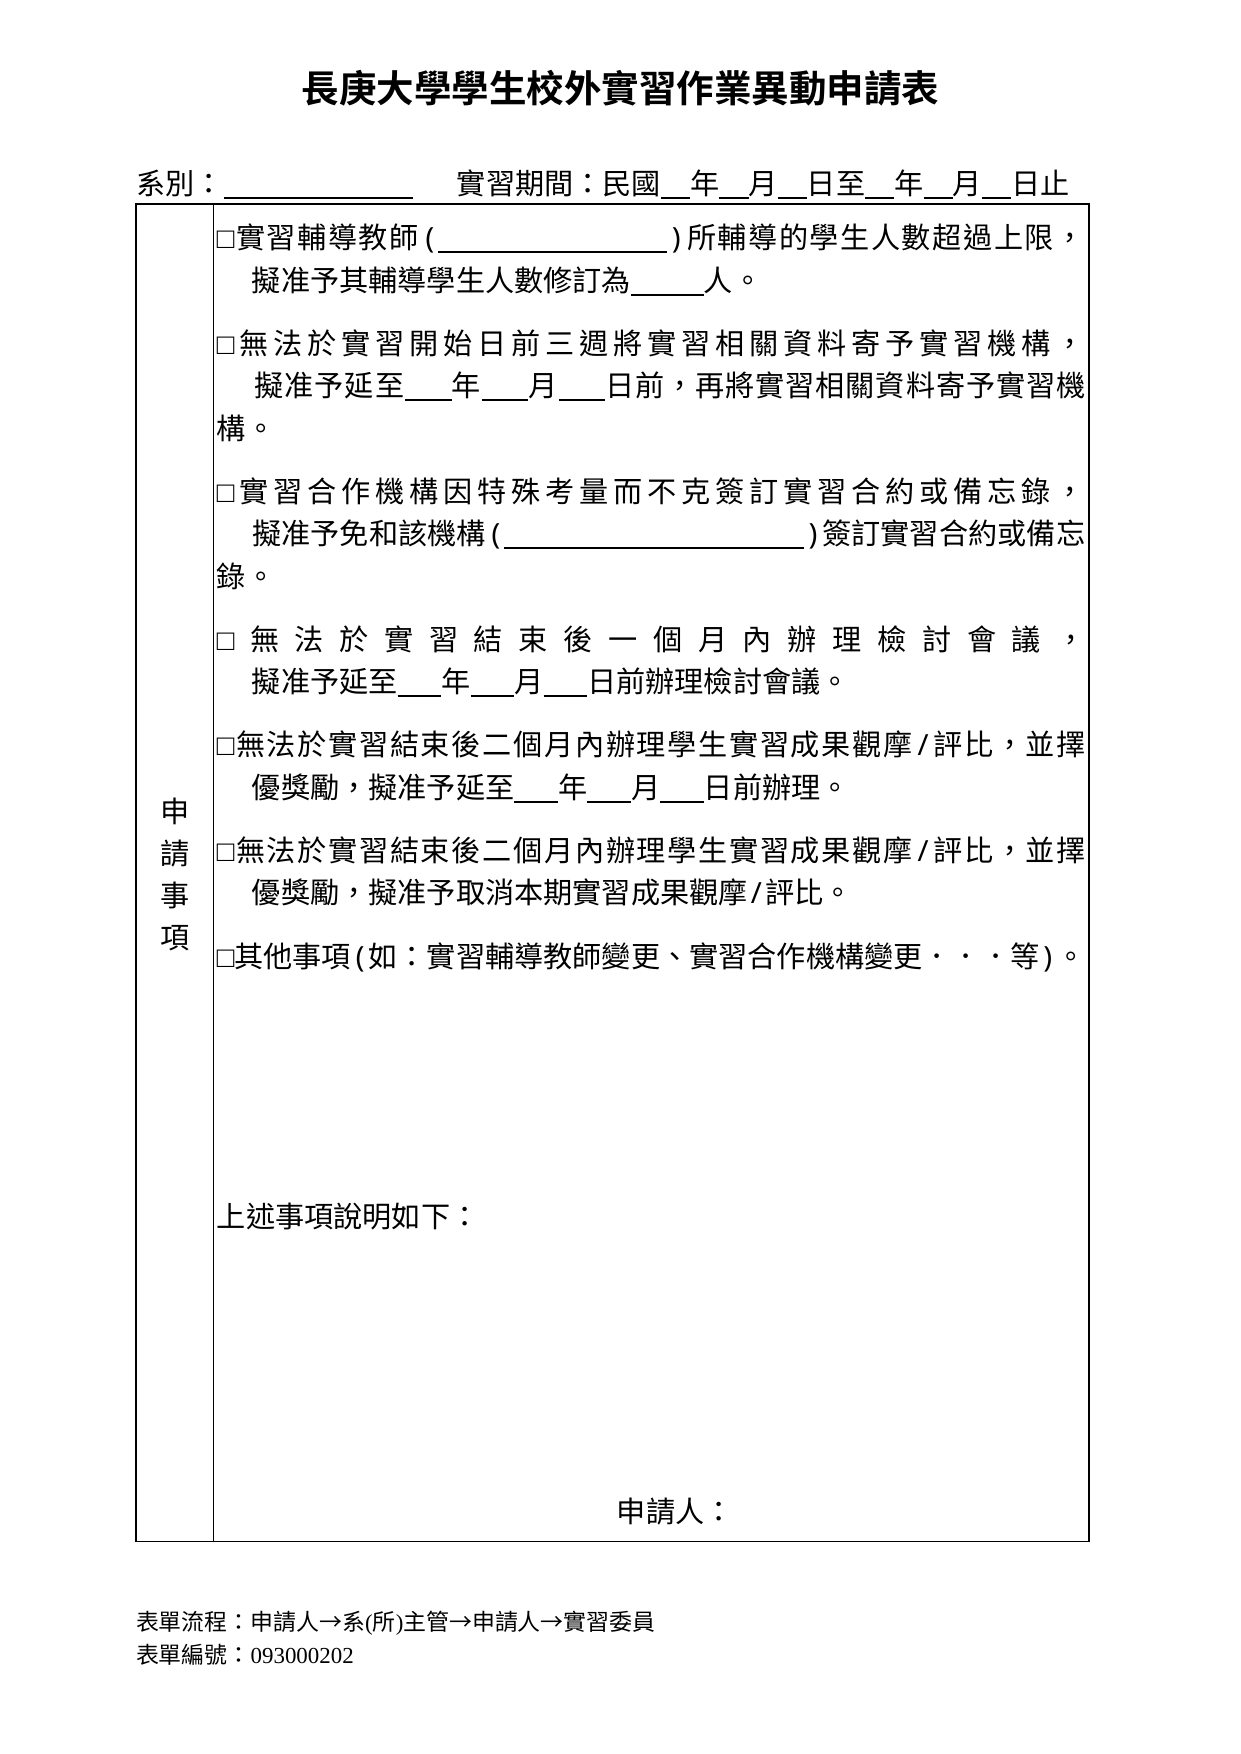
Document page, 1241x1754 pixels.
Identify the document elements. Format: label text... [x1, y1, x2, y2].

table_header 申請事項 [137, 205, 213, 1541]
table_header □實習輔導教師( )所輔導的學生人數超過上限， 擬准予其輔導學生人數修訂為 人。 □無法於實習開始日前三週將實習相關資料寄予實習機構， 擬准予延至 年 月 日前，再將實習相關資料寄予實習機構。 □實習合作機構因特殊考量而不克簽訂實習合約或備忘錄， 擬准予免和該機構( )簽訂實習合約或備忘錄。 □無法於實習結束後一個月內辦理檢討會議， 擬准予延至 年 月 日前辦理檢討會議。 □無法於實習結束後二個月內辦理學生實習成果觀摩/評比，並擇 優獎勵，擬准予延至 年 月 日前辦理。 □無法於實習結束後二個月內辦理學生實習成果觀摩/評比，並擇 優獎勵，擬准予取消本期實習成果觀摩/評比。 □其他事項(如：實習輔導教師變更、實習合作機構變更．．．等)。 上述事項說明如下： 申請人： [214, 205, 1088, 1541]
text 系別： 實習期間：民國 年 月 日至 年 月 日止 [136, 140, 1104, 202]
